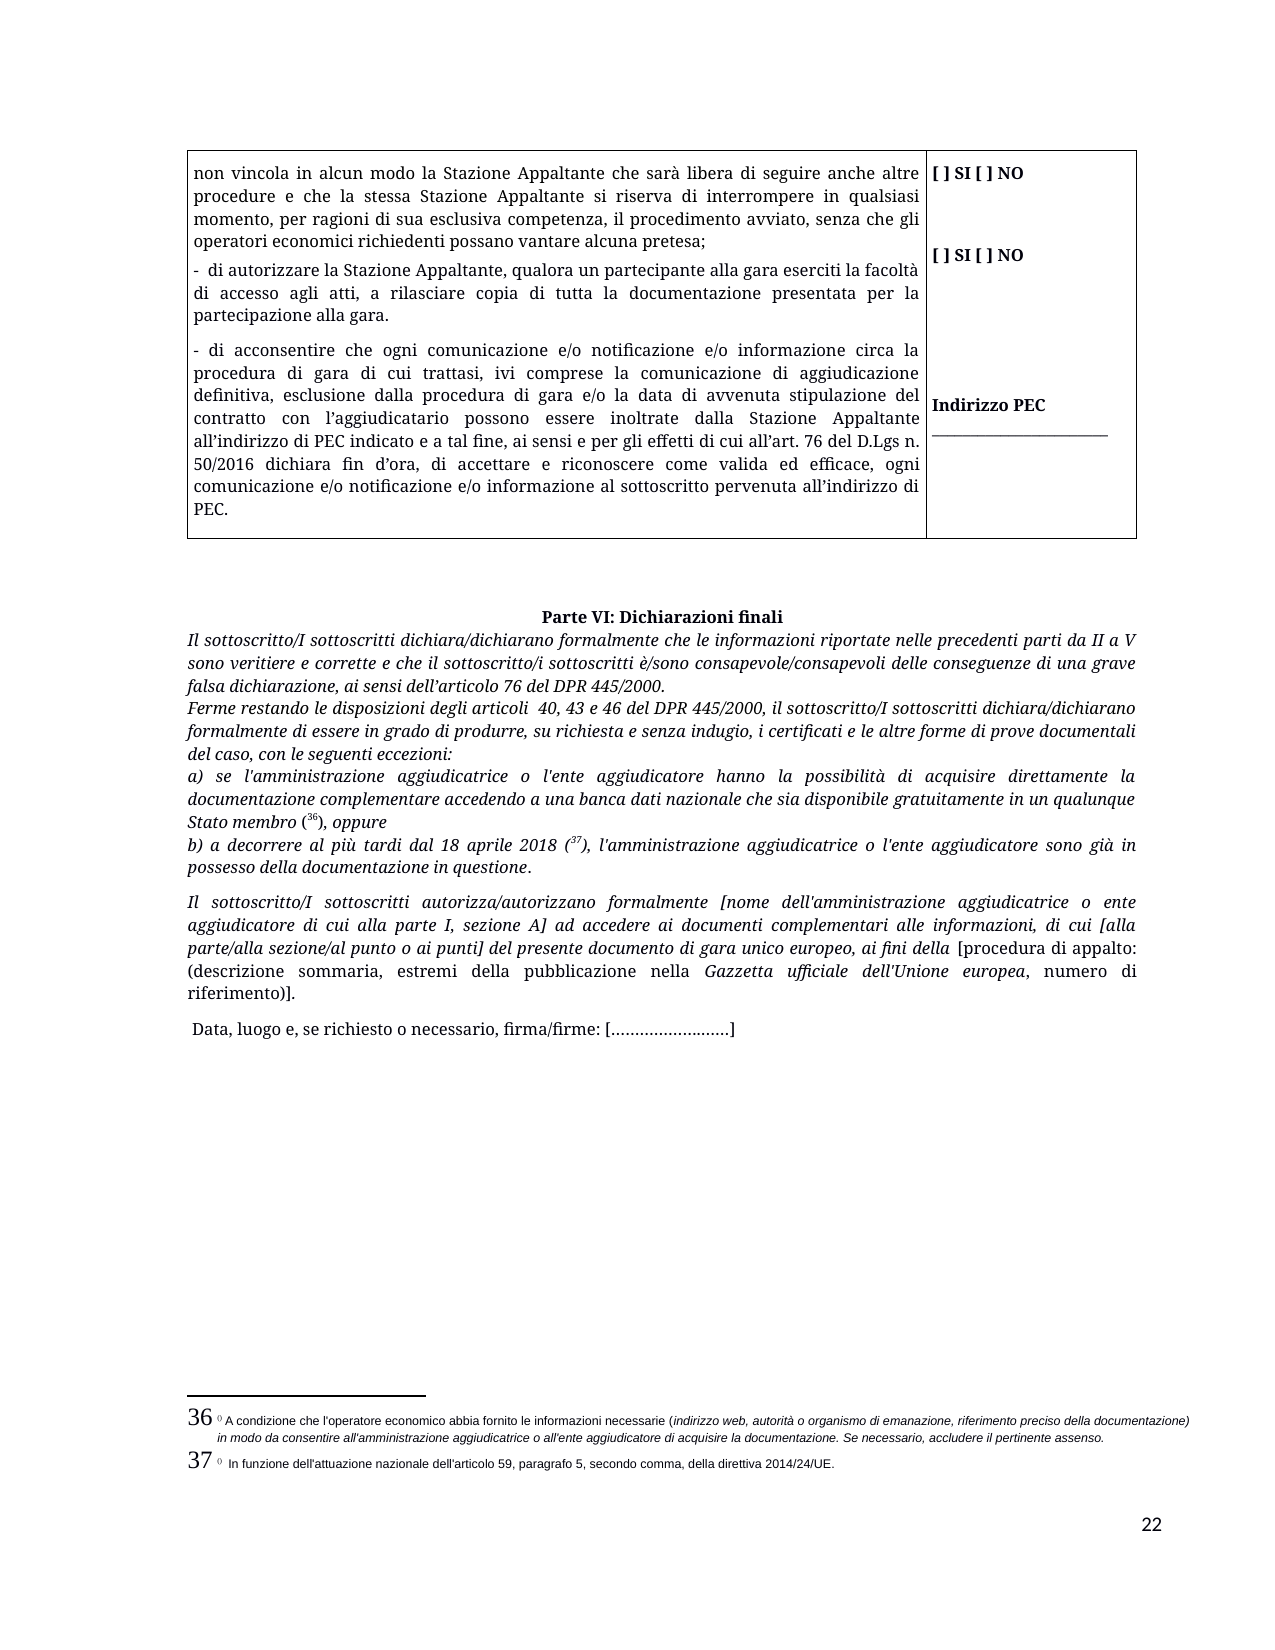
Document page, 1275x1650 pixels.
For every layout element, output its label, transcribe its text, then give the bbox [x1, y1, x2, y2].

table_header [ ] SI [ ] NO [ ] SI [ ] NO Indirizzo PEC _______________________ [927, 151, 1136, 538]
text a) se l'amministrazione aggiudicatrice o l'ente aggiudicatore hanno la possibilità di acquisire direttamente la documentazione complementare accedendo a una banca dati nazionale che sia disponibile gratuitamente in un qualunque Stato membro (), oppure [187, 765, 1137, 833]
title Parte VI: Dichiarazioni finali [187, 606, 1137, 629]
text b) a decorrere al più tardi dal 18 aprile 2018 (), l'amministrazione aggiudicatrice o l'ente aggiudicatore sono già in possesso della documentazione in questione. [187, 833, 1137, 878]
text Il sottoscritto/I sottoscritti dichiara/dichiarano formalmente che le informazioni riportate nelle precedenti parti da II a V sono veritiere e corrette e che il sottoscritto/i sottoscritti è/sono consapevole/consapevoli delle conseguenze di una grave falsa dichiarazione, ai sensi dell’articolo 76 del DPR 445/2000. [187, 629, 1137, 697]
text Ferme restando le disposizioni degli articoli 40, 43 e 46 del DPR 445/2000, il sottoscritto/I sottoscritti dichiara/dichiarano formalmente di essere in grado di produrre, su richiesta e senza indugio, i certificati e le altre forme di prove documentali del caso, con le seguenti eccezioni: [187, 697, 1137, 765]
text Il sottoscritto/I sottoscritti autorizza/autorizzano formalmente [nome dell'amministrazione aggiudicatrice o ente aggiudicatore di cui alla parte I, sezione A] ad accedere ai documenti complementari alle informazioni, di cui [alla parte/alla sezione/al punto o ai punti] del presente documento di gara unico europeo, ai fini della [procedura di appalto: (descrizione sommaria, estremi della pubblicazione nella Gazzetta ufficiale dell'Unione europea, numero di riferimento)]. [187, 891, 1137, 1004]
table_header non vincola in alcun modo la Stazione Appaltante che sarà libera di seguire anche altre procedure e che la stessa Stazione Appaltante si riserva di interrompere in qualsiasi momento, per ragioni di sua esclusiva competenza, il procedimento avviato, senza che gli operatori economici richiedenti possano vantare alcuna pretesa; - di autorizzare la Stazione Appaltante, qualora un partecipante alla gara eserciti la facoltà di accesso agli atti, a rilasciare copia di tutta la documentazione presentata per la partecipazione alla gara. - di acconsentire che ogni comunicazione e/o notificazione e/o informazione circa la procedura di gara di cui trattasi, ivi comprese la comunicazione di aggiudicazione definitiva, esclusione dalla procedura di gara e/o la data di avvenuta stipulazione del contratto con l’aggiudicatario possono essere inoltrate dalla Stazione Appaltante all’indirizzo di PEC indicato e a tal fine, ai sensi e per gli effetti di cui all’art. 76 del D.Lgs n. 50/2016 dichiara fin d’ora, di accettare e riconoscere come valida ed efficace, ogni comunicazione e/o notificazione e/o informazione al sottoscritto pervenuta all’indirizzo di PEC. [188, 151, 926, 538]
text () A condizione che l'operatore economico abbia fornito le informazioni necessarie (indirizzo web, autorità o organismo di emanazione, riferimento preciso della documentazione) in modo da consentire all'amministrazione aggiudicatrice o all'ente aggiudicatore di acquisire la documentazione. Se necessario, accludere il pertinente assenso. [187, 1402, 1197, 1445]
text Data, luogo e, se richiesto o necessario, firma/firme: [……………….……] [187, 1017, 1137, 1040]
text () In funzione dell'attuazione nazionale dell'articolo 59, paragrafo 5, secondo comma, della direttiva 2014/24/UE. [187, 1445, 1197, 1474]
